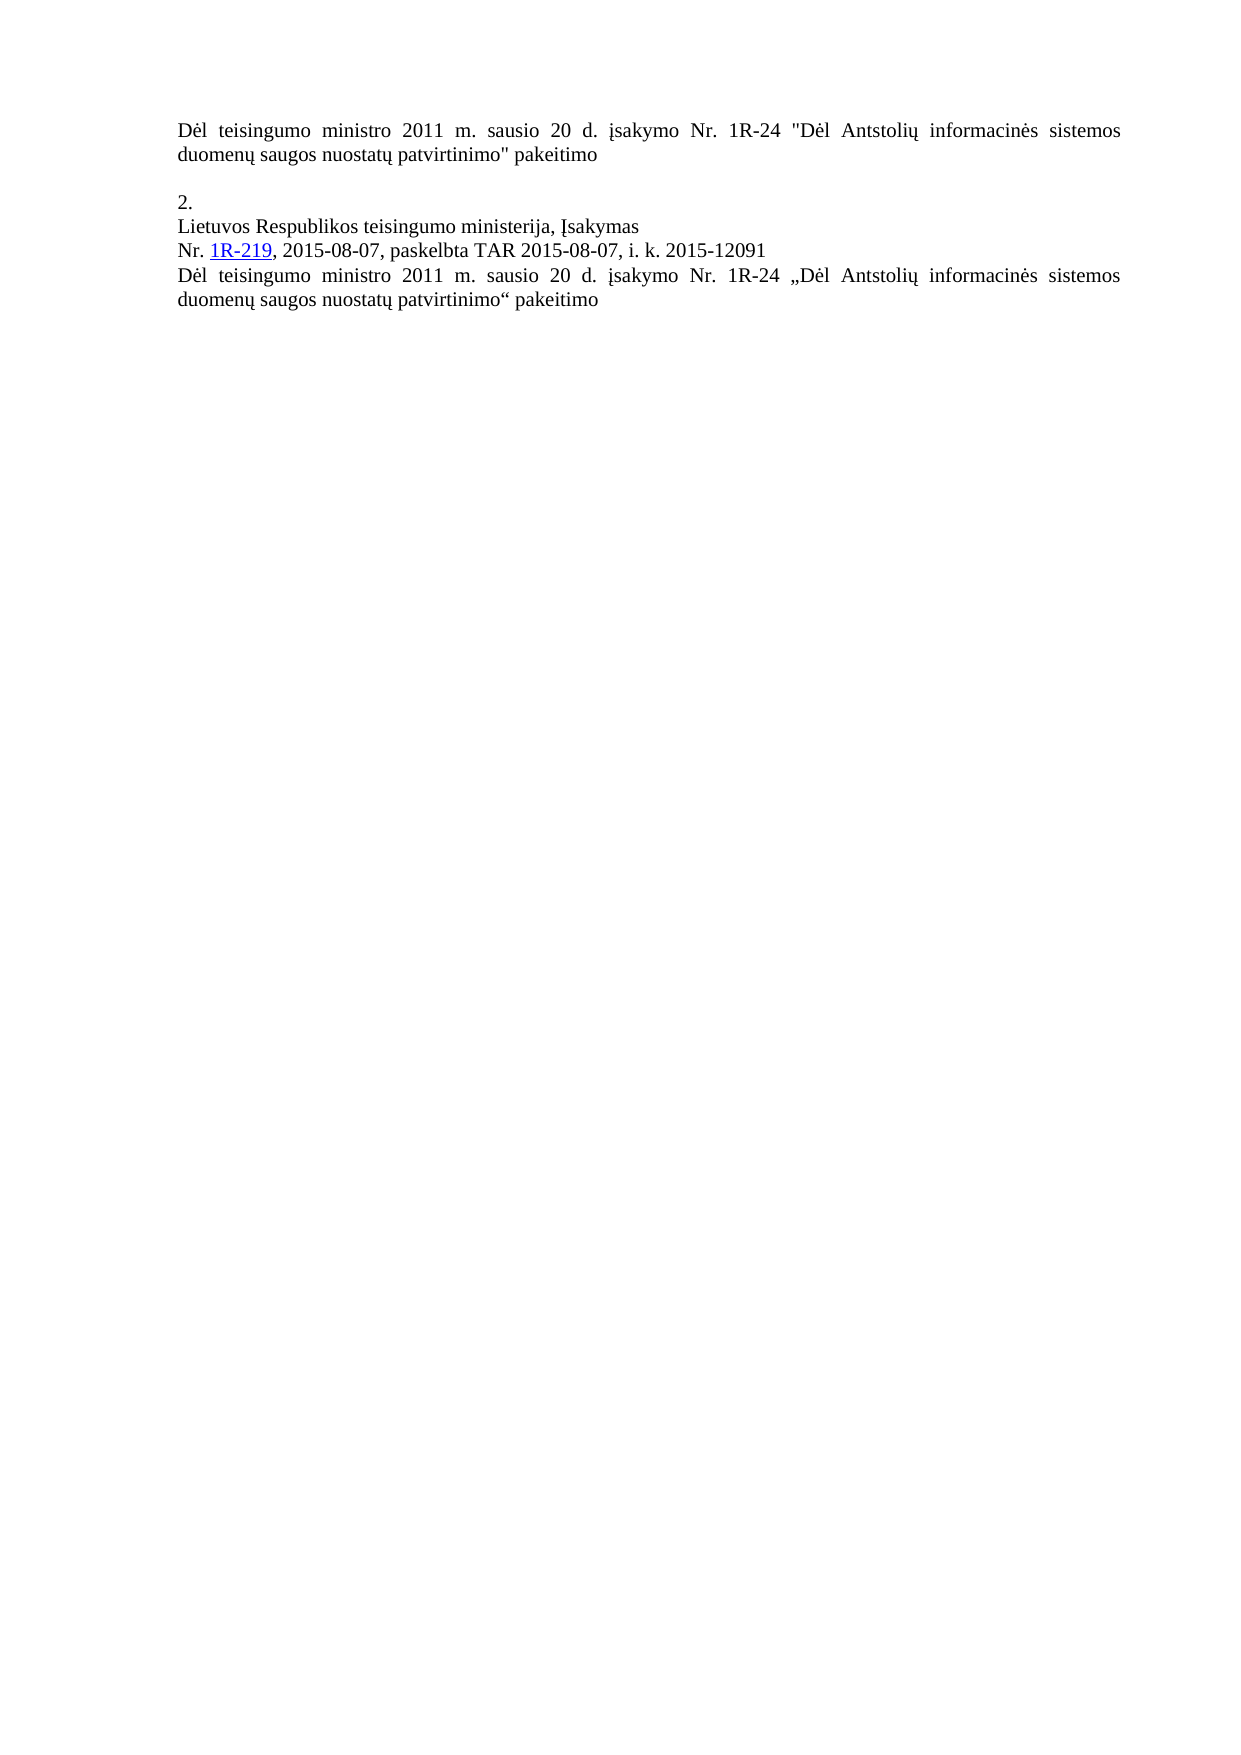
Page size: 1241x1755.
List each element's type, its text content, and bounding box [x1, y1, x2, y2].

text Dėl teisingumo ministro 2011 m. sausio 20 d. įsakymo Nr. 1R-24 „Dėl Antstolių informacinės sistemos duomenų saugos nuostatų patvirtinimo“ pakeitimo [177, 262, 1122, 311]
text Nr. 1R-219, 2015-08-07, paskelbta TAR 2015-08-07, i. k. 2015-12091 [177, 238, 1122, 262]
text Dėl teisingumo ministro 2011 m. sausio 20 d. įsakymo Nr. 1R-24 "Dėl Antstolių informacinės sistemos duomenų saugos nuostatų patvirtinimo" pakeitimo [177, 118, 1122, 166]
text Lietuvos Respublikos teisingumo ministerija, Įsakymas [177, 214, 1122, 238]
text 2. [177, 190, 1122, 214]
